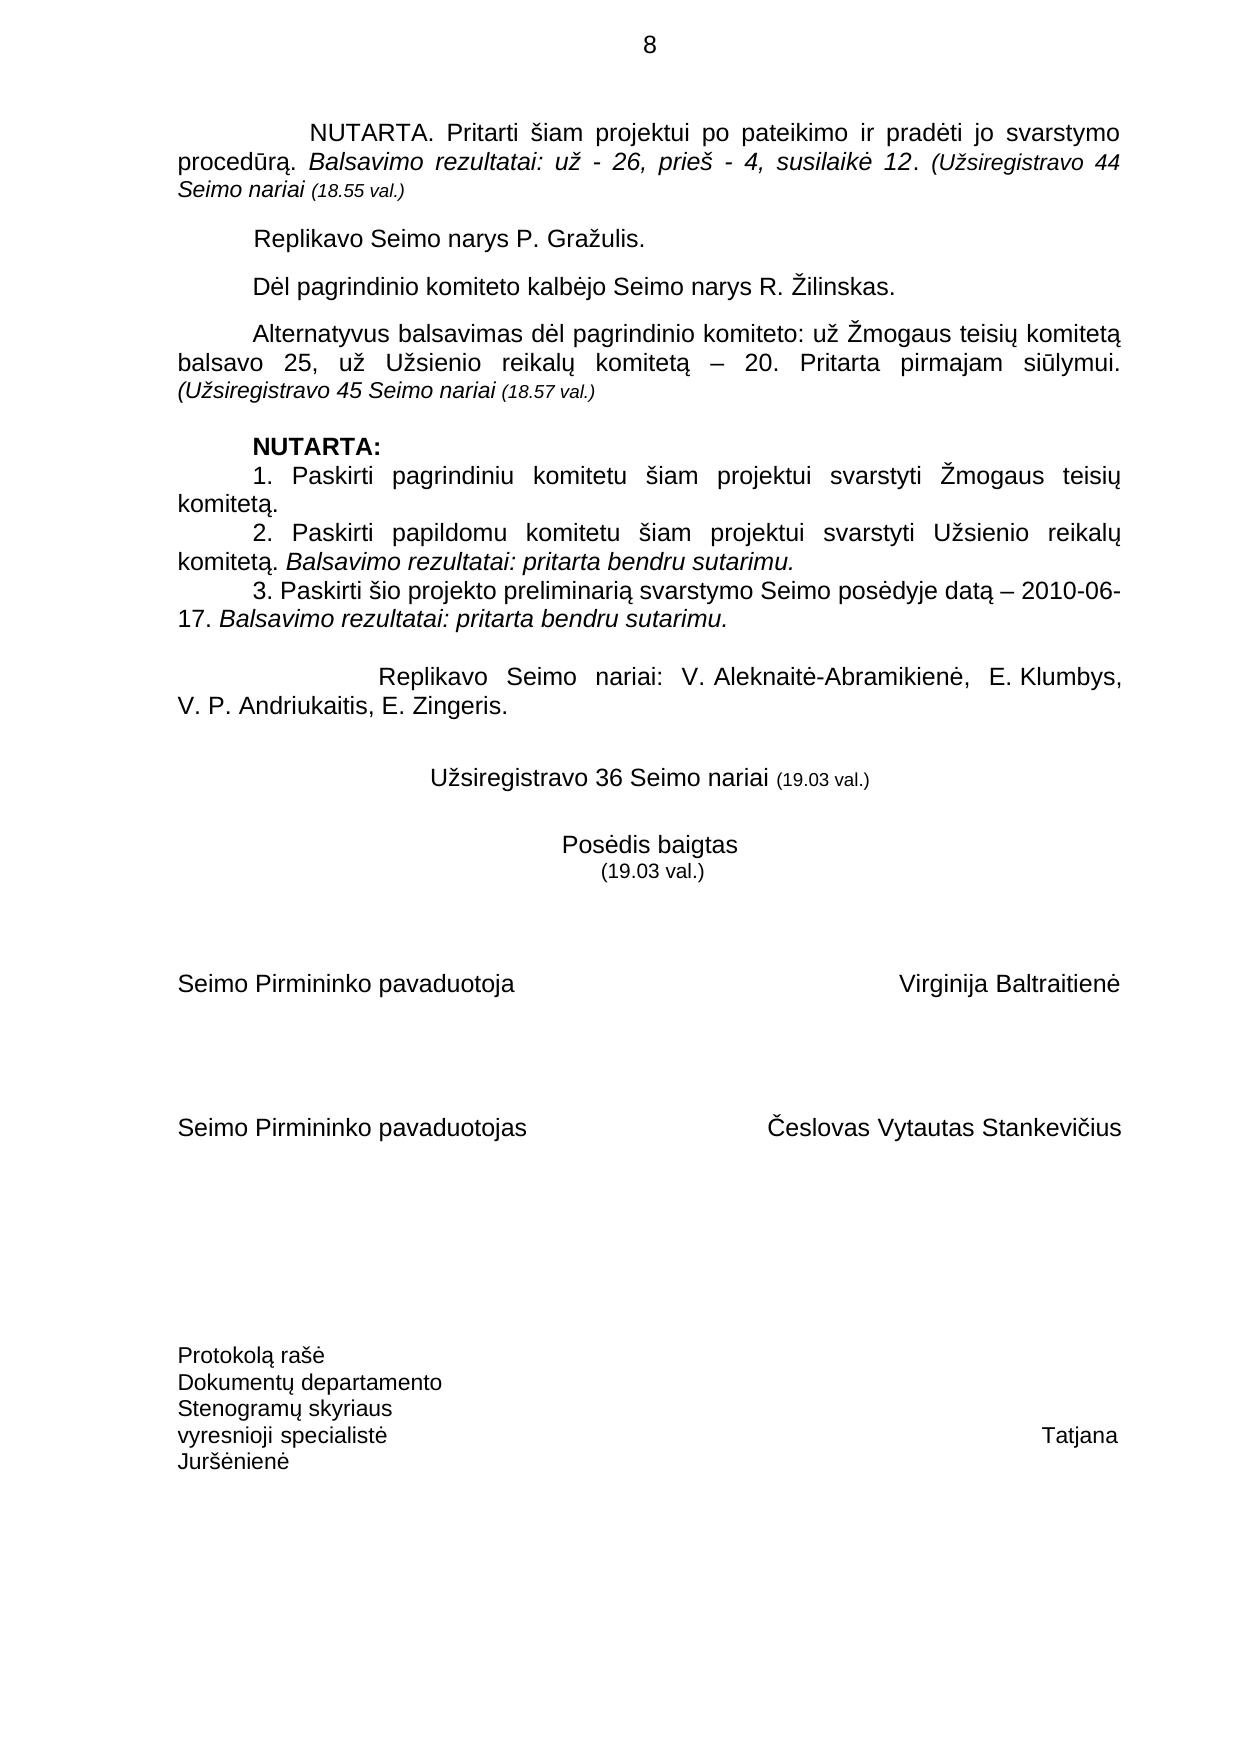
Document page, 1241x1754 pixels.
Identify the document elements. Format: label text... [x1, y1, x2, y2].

text Dėl pagrindinio komiteto kalbėjo Seimo narys R. Žilinskas. [177, 271, 1122, 300]
text Stenogramų skyriaus [177, 1395, 1122, 1422]
text (19.03 val.) [177, 858, 1122, 882]
text Posėdis baigtas [177, 830, 1122, 858]
text Seimo Pirmininko pavaduotoja Virginija Baltraitienė [177, 969, 1122, 997]
text NUTARTA: [177, 432, 1122, 461]
text Seimo Pirmininko pavaduotojas Česlovas Vytautas Stankevičius [177, 1112, 1122, 1141]
text 1. Paskirti pagrindiniu komitetu šiam projektui svarstyti Žmogaus teisių komitetą. [177, 461, 1122, 518]
text Alternatyvus balsavimas dėl pagrindinio komiteto: už Žmogaus teisių komitetą balsavo 25, už Užsienio reikalų komitetą – 20. Pritarta pirmajam siūlymui. (Užsiregistravo 45 Seimo nariai (18.57 val.) [177, 319, 1122, 403]
text Dokumentų departamento [177, 1369, 1122, 1395]
text NUTARTA. Pritarti šiam projektui po pateikimo ir pradėti jo svarstymo procedūrą. Balsavimo rezultatai: už - 26, prieš - 4, susilaikė 12. (Užsiregistravo 44 Seimo nariai (18.55 val.) [177, 118, 1122, 202]
text 2. Paskirti papildomu komitetu šiam projektui svarstyti Užsienio reikalų komitetą. Balsavimo rezultatai: pritarta bendru sutarimu. [177, 518, 1122, 576]
text Užsiregistravo 36 Seimo nariai (19.03 val.) [177, 763, 1122, 791]
text Protokolą rašė [177, 1342, 1122, 1369]
text Replikavo Seimo narys P. Gražulis. [177, 223, 1122, 252]
text 3. Paskirti šio projekto preliminarią svarstymo Seimo posėdyje datą – 2010-06-17. Balsavimo rezultatai: pritarta bendru sutarimu. [177, 576, 1122, 633]
text vyresnioji specialistė Tatjana Juršėnienė [177, 1422, 1122, 1474]
text Replikavo Seimo nariai: V. Aleknaitė-Abramikienė, E. Klumbys, V. P. Andriukaitis, E. Zingeris. [177, 662, 1122, 719]
